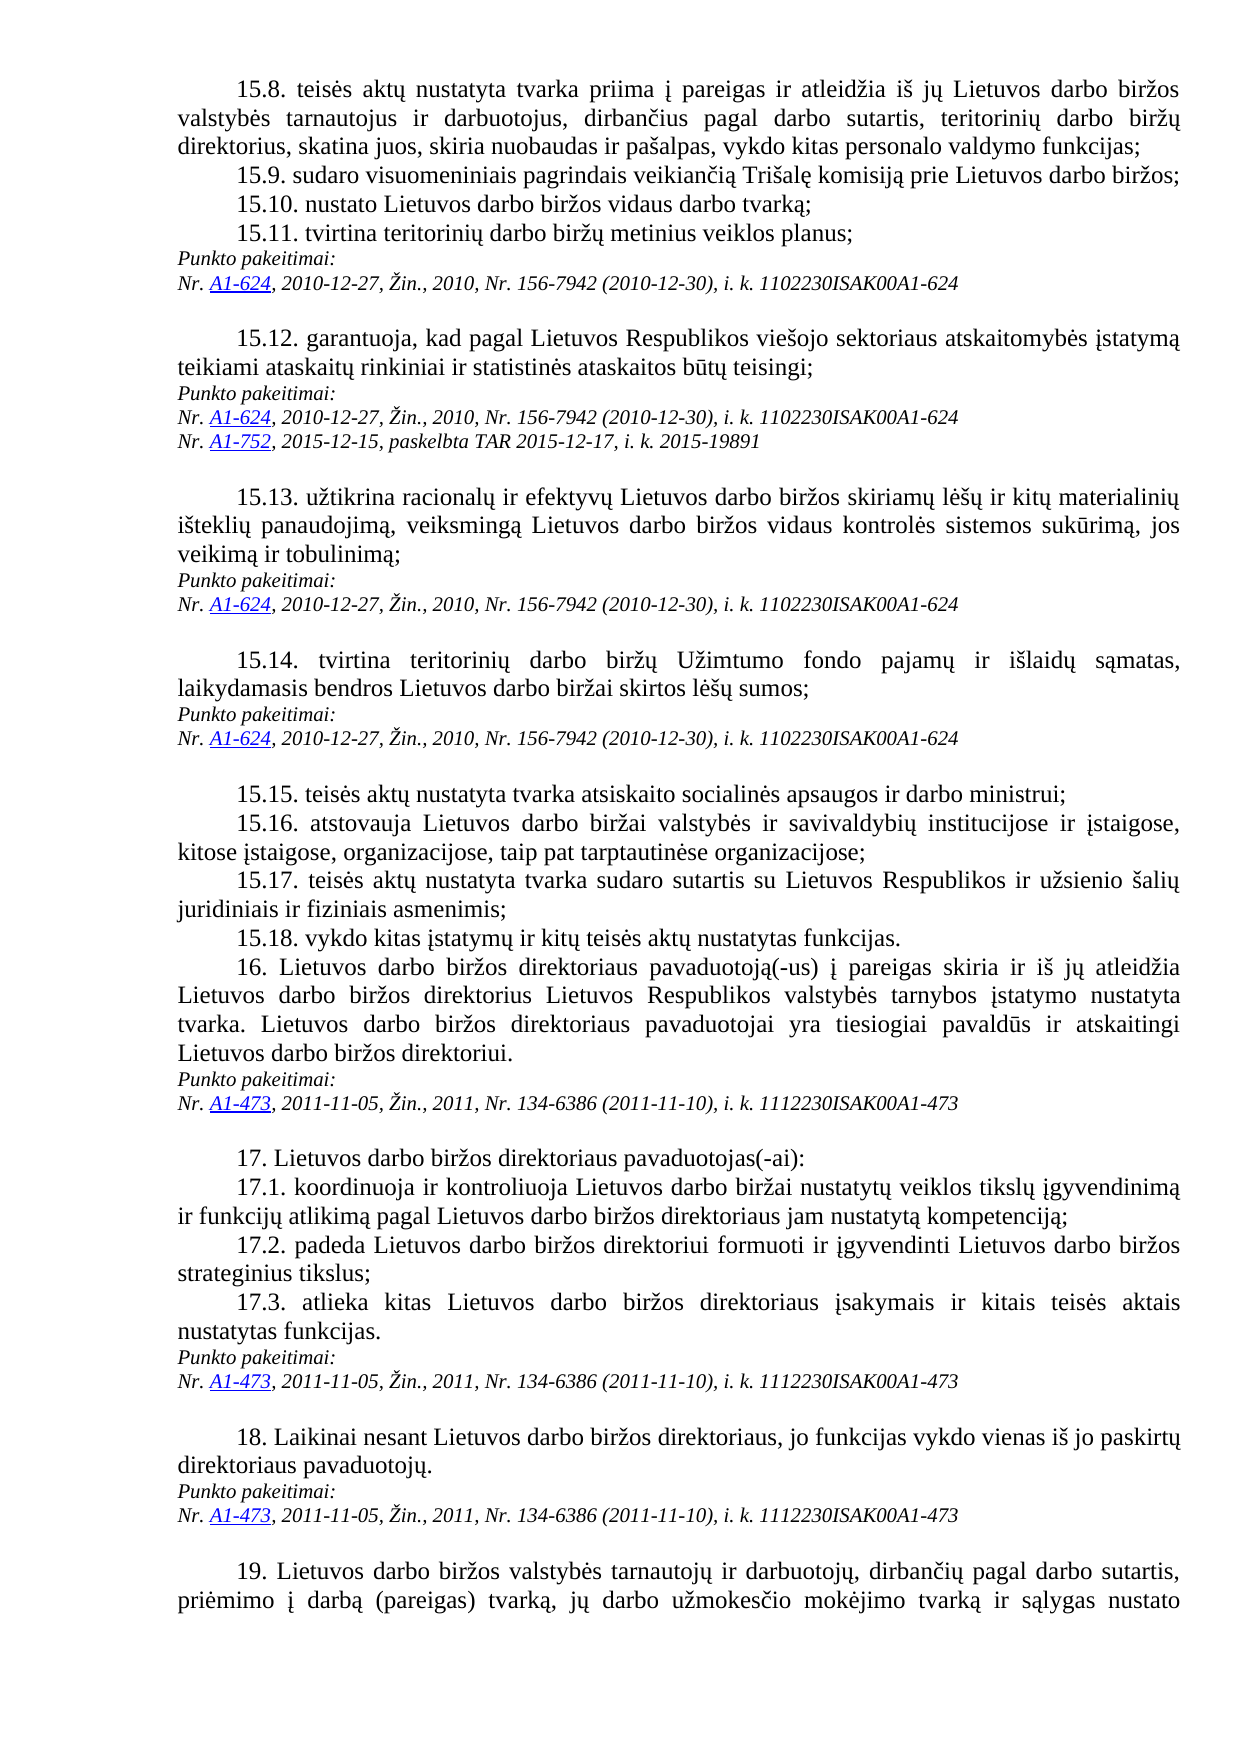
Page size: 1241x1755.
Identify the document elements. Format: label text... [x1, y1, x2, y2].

text Nr. A1-624, 2010-12-27, Žin., 2010, Nr. 156-7942 (2010-12-30), i. k. 1102230ISAK00A1-624 [177, 270, 1181, 294]
text Nr. A1-473, 2011-11-05, Žin., 2011, Nr. 134-6386 (2011-11-10), i. k. 1112230ISAK00A1-473 [177, 1503, 1181, 1527]
text Punkto pakeitimai: [177, 1067, 1181, 1091]
text 15.18. vykdo kitas įstatymų ir kitų teisės aktų nustatytas funkcijas. [177, 923, 1181, 952]
text 15.11. tvirtina teritorinių darbo biržų metinius veiklos planus; [177, 218, 1181, 246]
text Punkto pakeitimai: [177, 246, 1181, 270]
text Punkto pakeitimai: [177, 381, 1181, 405]
text Punkto pakeitimai: [177, 1345, 1181, 1369]
text Nr. A1-473, 2011-11-05, Žin., 2011, Nr. 134-6386 (2011-11-10), i. k. 1112230ISAK00A1-473 [177, 1369, 1181, 1393]
text Nr. A1-624, 2010-12-27, Žin., 2010, Nr. 156-7942 (2010-12-30), i. k. 1102230ISAK00A1-624 [177, 726, 1181, 750]
text 15.12. garantuoja, kad pagal Lietuvos Respublikos viešojo sektoriaus atskaitomybės įstatymą teikiami ataskaitų rinkiniai ir statistinės ataskaitos būtų teisingi; [177, 323, 1181, 381]
text 15.8. teisės aktų nustatyta tvarka priima į pareigas ir atleidžia iš jų Lietuvos darbo biržos valstybės tarnautojus ir darbuotojus, dirbančius pagal darbo sutartis, teritorinių darbo biržų direktorius, skatina juos, skiria nuobaudas ir pašalpas, vykdo kitas personalo valdymo funkcijas; [177, 74, 1181, 160]
text 17.1. koordinuoja ir kontroliuoja Lietuvos darbo biržai nustatytų veiklos tikslų įgyvendinimą ir funkcijų atlikimą pagal Lietuvos darbo biržos direktoriaus jam nustatytą kompetenciją; [177, 1172, 1181, 1230]
text 15.17. teisės aktų nustatyta tvarka sudaro sutartis su Lietuvos Respublikos ir užsienio šalių juridiniais ir fiziniais asmenimis; [177, 865, 1181, 923]
text 16. Lietuvos darbo biržos direktoriaus pavaduotoją(-us) į pareigas skiria ir iš jų atleidžia Lietuvos darbo biržos direktorius Lietuvos Respublikos valstybės tarnybos įstatymo nustatyta tvarka. Lietuvos darbo biržos direktoriaus pavaduotojai yra tiesiogiai pavaldūs ir atskaitingi Lietuvos darbo biržos direktoriui. [177, 952, 1181, 1067]
text 18. Laikinai nesant Lietuvos darbo biržos direktoriaus, jo funkcijas vykdo vienas iš jo paskirtų direktoriaus pavaduotojų. [177, 1422, 1181, 1479]
text 15.15. teisės aktų nustatyta tvarka atsiskaito socialinės apsaugos ir darbo ministrui; [177, 779, 1181, 808]
text Punkto pakeitimai: [177, 702, 1181, 726]
text 17.3. atlieka kitas Lietuvos darbo biržos direktoriaus įsakymais ir kitais teisės aktais nustatytas funkcijas. [177, 1287, 1181, 1345]
text Nr. A1-624, 2010-12-27, Žin., 2010, Nr. 156-7942 (2010-12-30), i. k. 1102230ISAK00A1-624 [177, 405, 1181, 429]
text 15.14. tvirtina teritorinių darbo biržų Užimtumo fondo pajamų ir išlaidų sąmatas, laikydamasis bendros Lietuvos darbo biržai skirtos lėšų sumos; [177, 645, 1181, 702]
text 19. Lietuvos darbo biržos valstybės tarnautojų ir darbuotojų, dirbančių pagal darbo sutartis, priėmimo į darbą (pareigas) tvarką, jų darbo užmokesčio mokėjimo tvarką ir sąlygas nustato [177, 1556, 1181, 1613]
text 15.13. užtikrina racionalų ir efektyvų Lietuvos darbo biržos skiriamų lėšų ir kitų materialinių išteklių panaudojimą, veiksmingą Lietuvos darbo biržos vidaus kontrolės sistemos sukūrimą, jos veikimą ir tobulinimą; [177, 482, 1181, 568]
text Nr. A1-752, 2015-12-15, paskelbta TAR 2015-12-17, i. k. 2015-19891 [177, 429, 1181, 453]
text Punkto pakeitimai: [177, 568, 1181, 592]
text Nr. A1-624, 2010-12-27, Žin., 2010, Nr. 156-7942 (2010-12-30), i. k. 1102230ISAK00A1-624 [177, 592, 1181, 616]
text 15.9. sudaro visuomeniniais pagrindais veikiančią Trišalę komisiją prie Lietuvos darbo biržos; [177, 160, 1181, 189]
text Nr. A1-473, 2011-11-05, Žin., 2011, Nr. 134-6386 (2011-11-10), i. k. 1112230ISAK00A1-473 [177, 1091, 1181, 1115]
text 17.2. padeda Lietuvos darbo biržos direktoriui formuoti ir įgyvendinti Lietuvos darbo biržos strateginius tikslus; [177, 1230, 1181, 1287]
text 15.16. atstovauja Lietuvos darbo biržai valstybės ir savivaldybių institucijose ir įstaigose, kitose įstaigose, organizacijose, taip pat tarptautinėse organizacijose; [177, 808, 1181, 865]
text 15.10. nustato Lietuvos darbo biržos vidaus darbo tvarką; [177, 189, 1181, 218]
text 17. Lietuvos darbo biržos direktoriaus pavaduotojas(-ai): [177, 1143, 1181, 1172]
text Punkto pakeitimai: [177, 1479, 1181, 1503]
